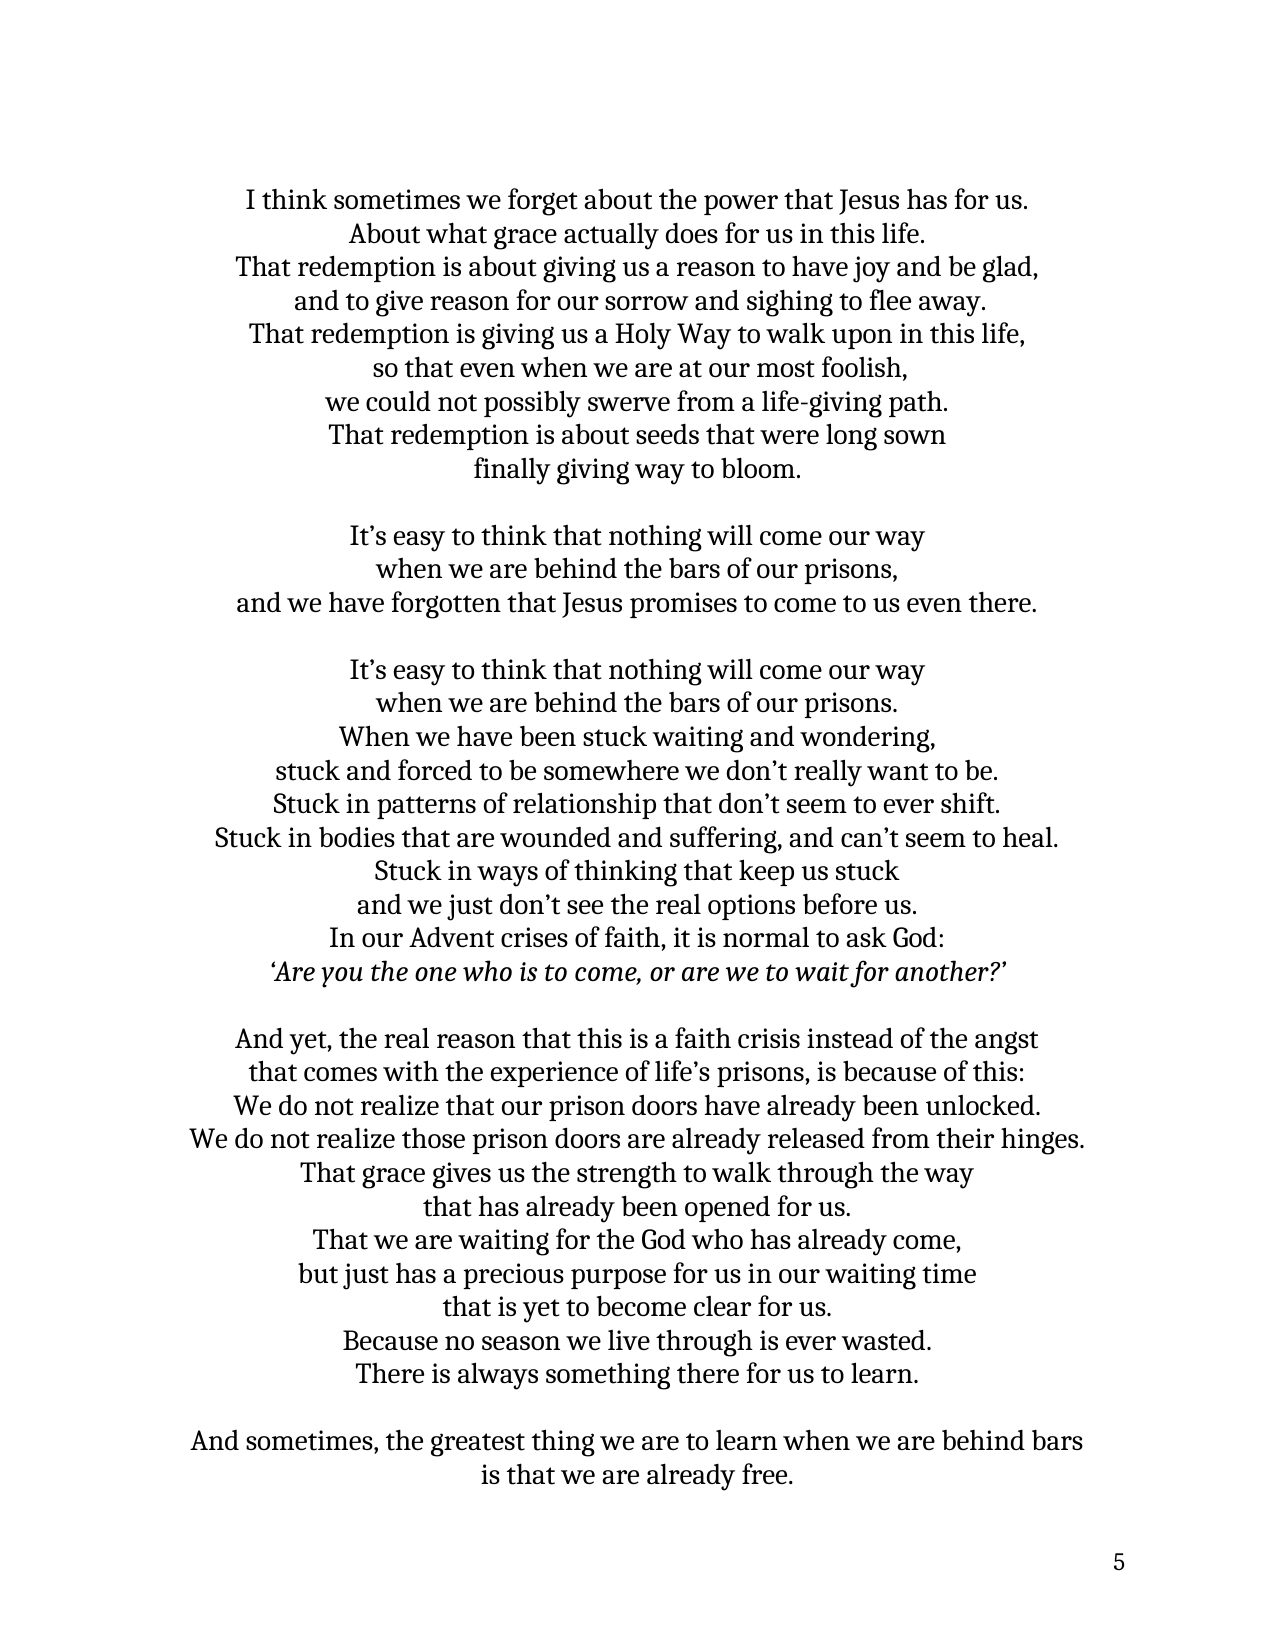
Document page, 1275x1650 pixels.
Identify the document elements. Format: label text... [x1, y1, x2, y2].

text That redemption is giving us a Holy Way to walk upon in this life, [150, 318, 1125, 351]
text that comes with the experience of life’s prisons, is because of this: [150, 1056, 1125, 1089]
text but just has a precious purpose for us in our waiting time [150, 1257, 1125, 1290]
text so that even when we are at our most foolish, [150, 351, 1125, 385]
text We do not realize that our prison doors have already been unlocked. [150, 1089, 1125, 1123]
text stuck and forced to be somewhere we don’t really want to be. [150, 754, 1125, 787]
text That redemption is about giving us a reason to have joy and be glad, [150, 251, 1125, 284]
text and to give reason for our sorrow and sighing to flee away. [150, 284, 1125, 318]
text Stuck in ways of thinking that keep us stuck [150, 854, 1125, 888]
text That we are waiting for the God who has already come, [150, 1223, 1125, 1257]
text and we just don’t see the real options before us. [150, 888, 1125, 921]
text That grace gives us the strength to walk through the way [150, 1156, 1125, 1190]
text And yet, the real reason that this is a faith crisis instead of the angst [150, 1022, 1125, 1056]
text when we are behind the bars of our prisons. [150, 687, 1125, 720]
text About what grace actually does for us in this life. [150, 217, 1125, 251]
text that has already been opened for us. [150, 1190, 1125, 1223]
text ‘Are you the one who is to come, or are we to wait for another?’ [150, 955, 1125, 988]
text It’s easy to think that nothing will come our way [150, 653, 1125, 687]
text There is always something there for us to learn. [150, 1357, 1125, 1391]
text It’s easy to think that nothing will come our way [150, 519, 1125, 552]
text and we have forgotten that Jesus promises to come to us even there. [150, 586, 1125, 619]
text finally giving way to bloom. [150, 452, 1125, 485]
text In our Advent crises of faith, it is normal to ask God: [150, 921, 1125, 955]
text when we are behind the bars of our prisons, [150, 552, 1125, 586]
text I think sometimes we forget about the power that Jesus has for us. [150, 183, 1125, 217]
text And sometimes, the greatest thing we are to learn when we are behind bars [150, 1424, 1125, 1458]
text Stuck in patterns of relationship that don’t seem to ever shift. [150, 787, 1125, 821]
text Because no season we live through is ever wasted. [150, 1324, 1125, 1357]
text Stuck in bodies that are wounded and suffering, and can’t seem to heal. [150, 821, 1125, 854]
text we could not possibly swerve from a life-giving path. [150, 385, 1125, 418]
text We do not realize those prison doors are already released from their hinges. [150, 1123, 1125, 1156]
text is that we are already free. [150, 1458, 1125, 1492]
text That redemption is about seeds that were long sown [150, 418, 1125, 452]
text that is yet to become clear for us. [150, 1290, 1125, 1324]
text When we have been stuck waiting and wondering, [150, 720, 1125, 754]
